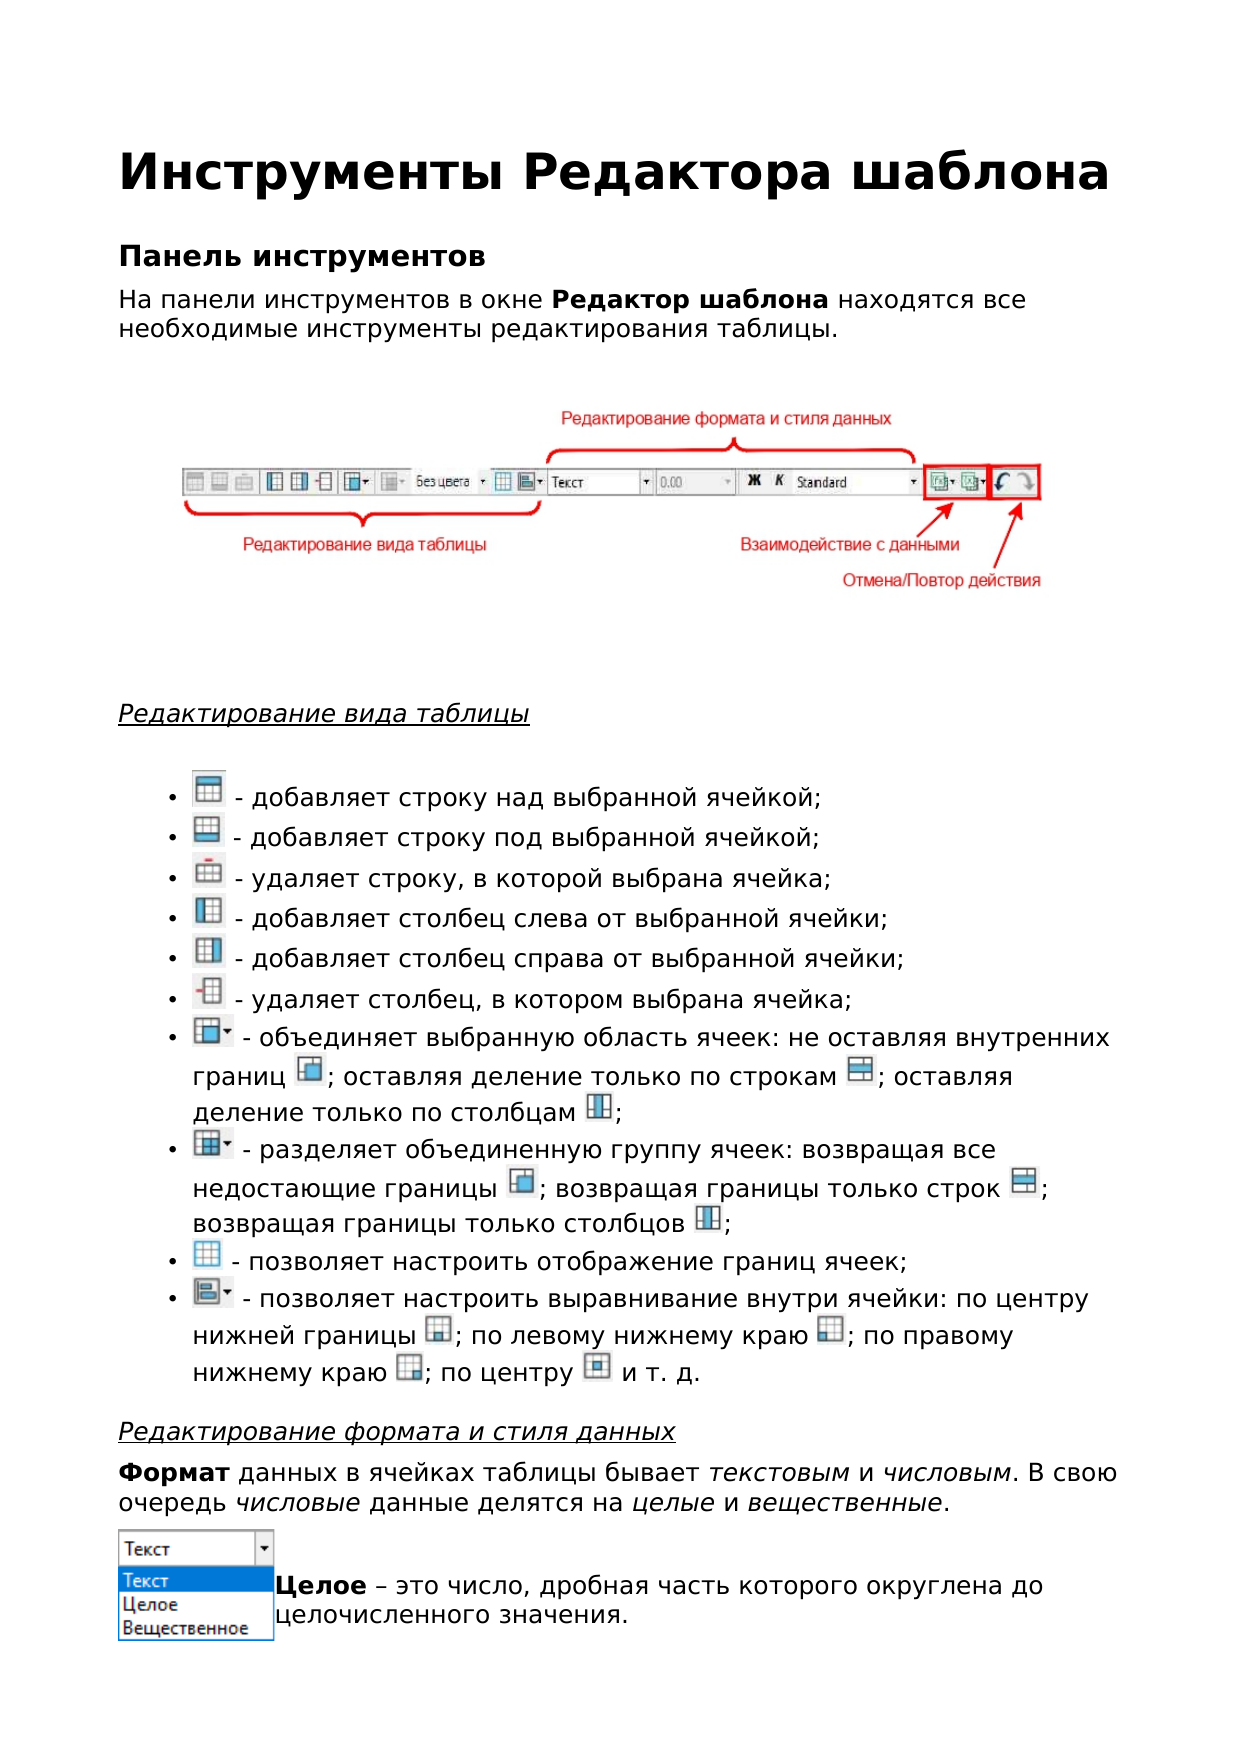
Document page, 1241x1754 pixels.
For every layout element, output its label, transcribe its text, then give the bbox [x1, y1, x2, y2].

picture [816, 1313, 847, 1345]
list - удаляет столбец, в котором выбрана ячейка; [177, 974, 1122, 1014]
picture [192, 1127, 235, 1159]
picture [192, 1238, 224, 1270]
list - добавляет столбец слева от выбранной ячейки; [177, 893, 1122, 933]
picture [192, 1014, 235, 1047]
text Целое – это число, дробная часть которого округлена до целочисленного значения. [275, 1571, 1122, 1629]
picture [1009, 1166, 1041, 1198]
picture [424, 1313, 455, 1345]
list - добавляет строку над выбранной ячейкой; [177, 771, 1122, 812]
picture [505, 1164, 539, 1198]
picture [192, 1276, 235, 1308]
picture [118, 356, 1123, 658]
picture [293, 1052, 327, 1086]
picture [693, 1203, 724, 1233]
picture [192, 770, 227, 807]
picture [192, 933, 227, 968]
list - позволяет настроить отображение границ ячеек; [177, 1239, 1122, 1276]
picture [581, 1350, 613, 1382]
picture [118, 1529, 275, 1641]
text Редактирование формата и стиля данных [118, 1417, 1122, 1446]
subtitle Инструменты Редактора шаблона [118, 143, 1122, 201]
text Формат данных в ячейках таблицы бывает текстовым и числовым. В свою очередь числовые данные делятся на целые и вещественные. [118, 1459, 1122, 1517]
list - объединяет выбранную область ячеек: не оставляя внутренних границ ; оставляя деление только по строкам ; оставляя деление только по столбцам ; [177, 1014, 1122, 1127]
subtitle Панель инструментов [118, 239, 1122, 273]
picture [192, 973, 227, 1009]
list - добавляет строку под выбранной ячейкой; [177, 812, 1122, 853]
picture [192, 852, 227, 888]
list - удаляет строку, в которой выбрана ячейка; [177, 853, 1122, 893]
picture [192, 812, 225, 847]
text На панели инструментов в окне Редактор шаблона находятся все необходимые инструменты редактирования таблицы. [118, 285, 1122, 344]
picture [192, 893, 227, 928]
list - добавляет столбец справа от выбранной ячейки; [177, 933, 1122, 974]
picture [584, 1091, 615, 1122]
picture [845, 1054, 878, 1086]
picture [395, 1351, 424, 1382]
list - разделяет объединенную группу ячеек: возвращая все недостающие границы ; возвращая границы только строк ; возвращая границы только столбцов ; [177, 1127, 1122, 1239]
text Редактирование вида таблицы [118, 699, 1122, 729]
list - позволяет настроить выравнивание внутри ячейки: по центру нижней границы ; по левому нижнему краю ; по правому нижнему краю ; по центру и т. д. [177, 1276, 1122, 1387]
